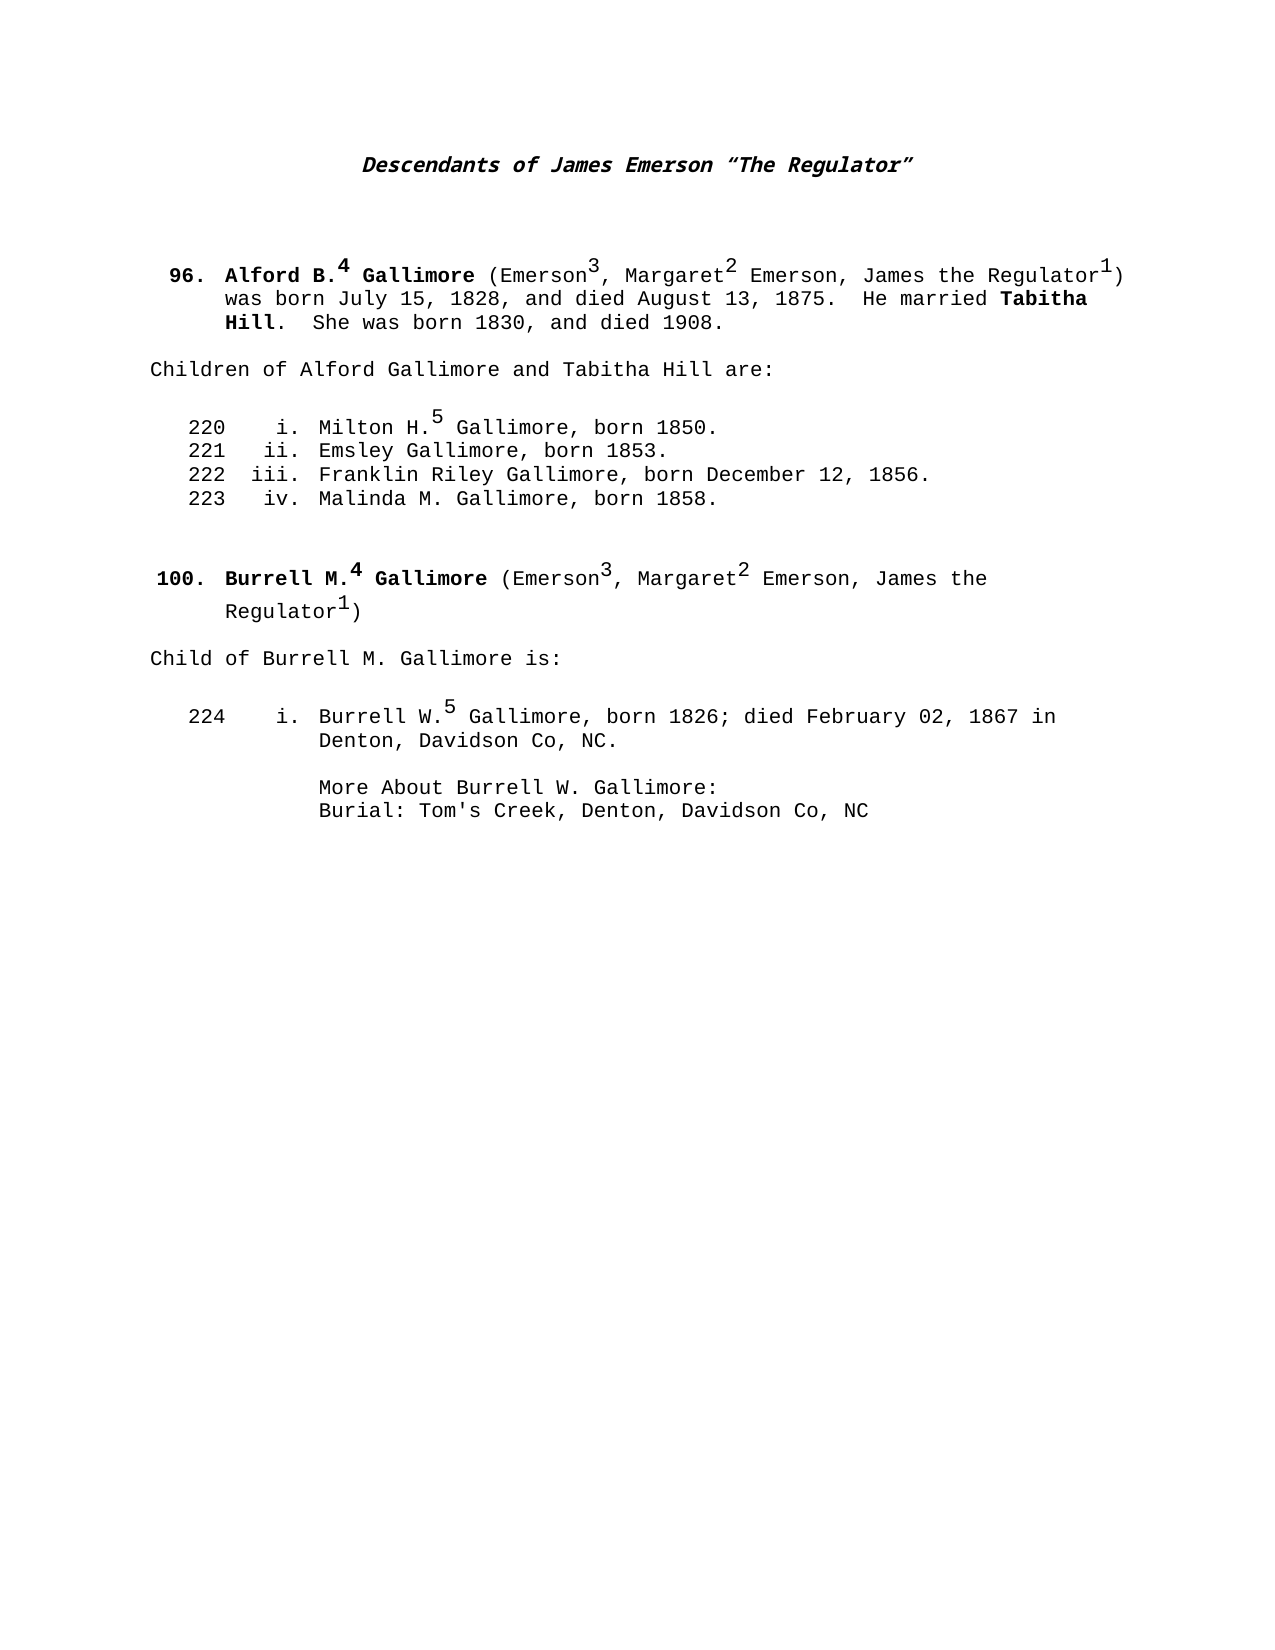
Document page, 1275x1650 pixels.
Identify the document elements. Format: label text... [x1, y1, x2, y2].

text 221 ii. Emsley Gallimore, born 1853. [150, 440, 1125, 464]
text 100. Burrell M.4 Gallimore (Emerson3, Margaret2 Emerson, James the Regulator1) [141, 559, 1125, 625]
text Burial: Tom's Creek, Denton, Davidson Co, NC [319, 801, 1050, 824]
text More About Burrell W. Gallimore: [319, 777, 1050, 801]
text 96. Alford B.4 Gallimore (Emerson3, Margaret2 Emerson, James the Regulator1) was born July 15, 1828, and died August 13, 1875. He married Tabitha Hill. She was born 1830, and died 1908. [141, 255, 1125, 336]
text 223 iv. Malinda M. Gallimore, born 1858. [150, 488, 1125, 511]
text Children of Alford Gallimore and Tabitha Hill are: [150, 359, 1125, 383]
text 224 i. Burrell W.5 Gallimore, born 1826; died February 02, 1867 in Denton, Davidson Co, NC. [150, 696, 1125, 753]
text 220 i. Milton H.5 Gallimore, born 1850. [150, 406, 1125, 440]
text 222 iii. Franklin Riley Gallimore, born December 12, 1856. [150, 464, 1125, 488]
text Child of Burrell M. Gallimore is: [150, 648, 1125, 672]
